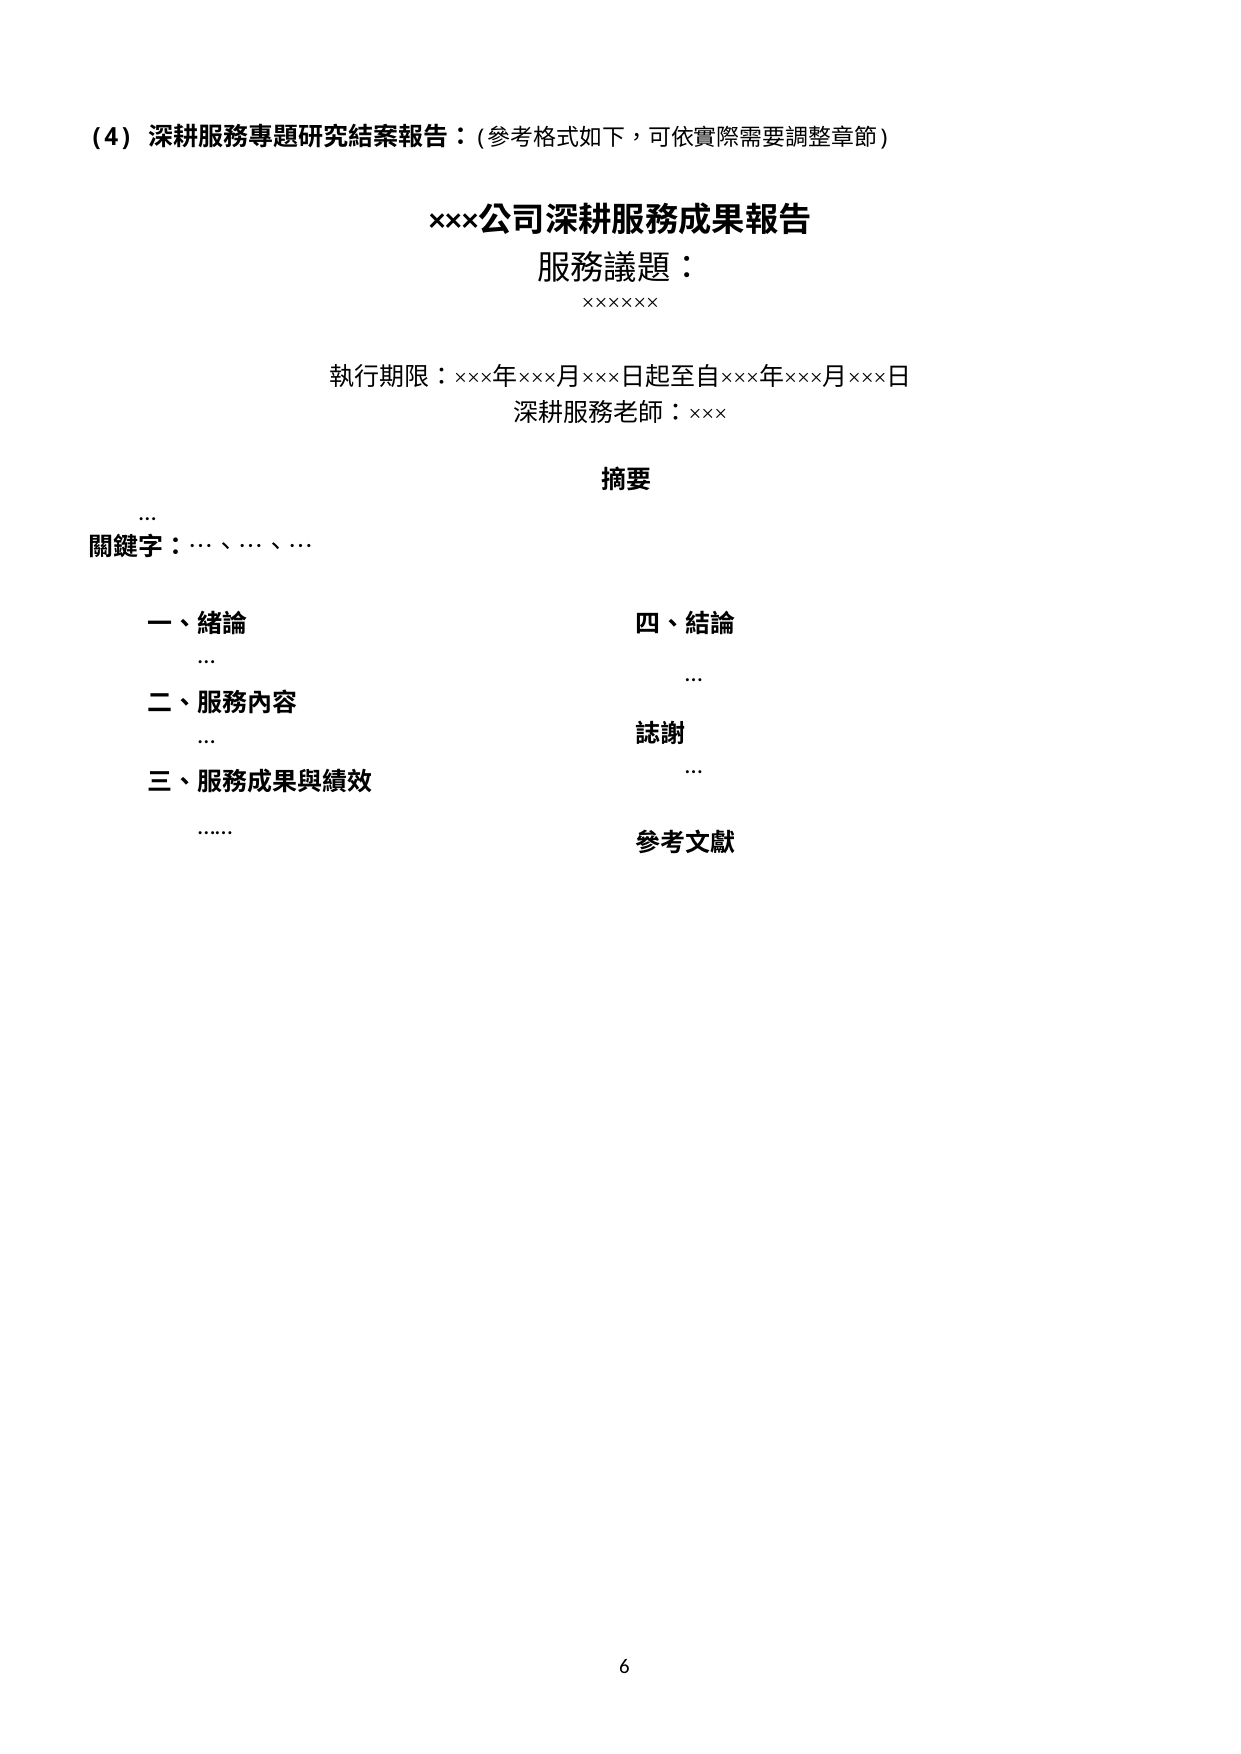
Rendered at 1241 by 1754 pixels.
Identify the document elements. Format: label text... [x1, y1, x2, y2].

text … [647, 658, 1092, 688]
text (4) 深耕服務專題研究結案報告：(參考格式如下，可依實際需要調整章節) [89, 116, 1152, 152]
text … [148, 639, 605, 670]
text 二、服務內容 [148, 682, 605, 719]
text 誌謝 [635, 713, 1092, 749]
text … [89, 496, 1152, 526]
text 四、結論 [635, 603, 1092, 639]
text … [148, 719, 605, 749]
text 參考文獻 [635, 823, 1092, 859]
text … [635, 749, 1092, 780]
text …… [148, 811, 605, 841]
text 三、服務成果與績效 [148, 762, 605, 798]
text 服務議題： [89, 241, 1152, 289]
text ×××公司深耕服務成果報告 [89, 193, 1152, 241]
text 執行期限：×××年×××月×××日起至自×××年×××月×××日 [89, 356, 1152, 393]
text ×××××× [89, 289, 1152, 316]
text 關鍵字：…、…、… [89, 526, 1152, 562]
text 深耕服務老師：××× [89, 393, 1152, 429]
text 一、緒論 [148, 603, 605, 639]
text 摘要 [89, 459, 1152, 496]
